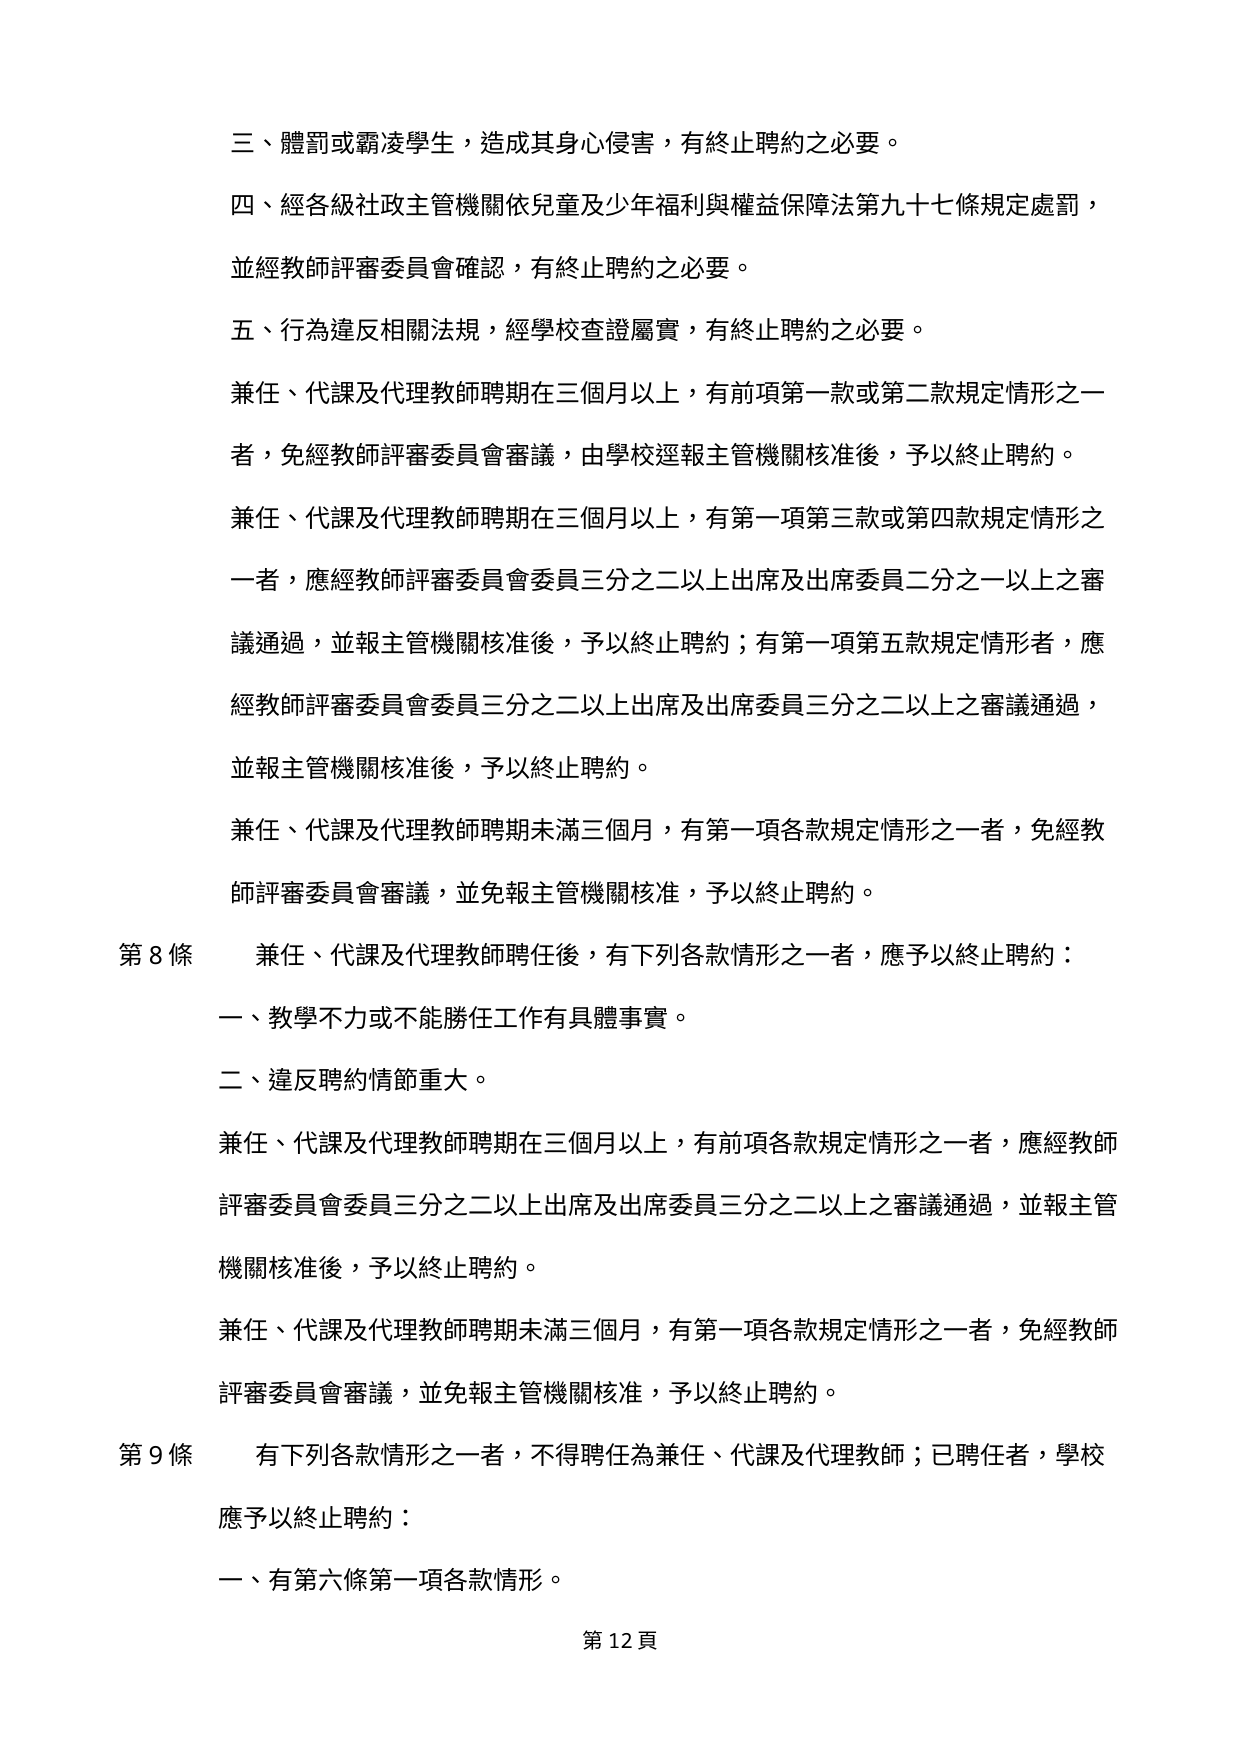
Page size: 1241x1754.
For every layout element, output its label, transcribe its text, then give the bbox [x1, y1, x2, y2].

text 三、體罰或霸凌學生，造成其身心侵害，有終止聘約之必要。 四、經各級社政主管機關依兒童及少年福利與權益保障法第九十七條規定處罰，並經教師評審委員會確認，有終止聘約之必要。 五、行為違反相關法規，經學校查證屬實，有終止聘約之必要。 兼任、代課及代理教師聘期在三個月以上，有前項第一款或第二款規定情形之一者，免經教師評審委員會審議，由學校逕報主管機關核准後，予以終止聘約。 兼任、代課及代理教師聘期在三個月以上，有第一項第三款或第四款規定情形之一者，應經教師評審委員會委員三分之二以上出席及出席委員二分之一以上之審議通過，並報主管機關核准後，予以終止聘約；有第一項第五款規定情形者，應經教師評審委員會委員三分之二以上出席及出席委員三分之二以上之審議通過，並報主管機關核准後，予以終止聘約。 兼任、代課及代理教師聘期未滿三個月，有第一項各款規定情形之一者，免經教師評審委員會審議，並免報主管機關核准，予以終止聘約。 [118, 100, 1122, 912]
text 第9條 有下列各款情形之一者，不得聘任為兼任、代課及代理教師；已聘任者，學校應予以終止聘約： 一、有第六條第一項各款情形。 [118, 1412, 1122, 1600]
text 第8條 兼任、代課及代理教師聘任後，有下列各款情形之一者，應予以終止聘約： 一、教學不力或不能勝任工作有具體事實。 二、違反聘約情節重大。 兼任、代課及代理教師聘期在三個月以上，有前項各款規定情形之一者，應經教師評審委員會委員三分之二以上出席及出席委員三分之二以上之審議通過，並報主管機關核准後，予以終止聘約。 兼任、代課及代理教師聘期未滿三個月，有第一項各款規定情形之一者，免經教師評審委員會審議，並免報主管機關核准，予以終止聘約。 [118, 912, 1122, 1412]
